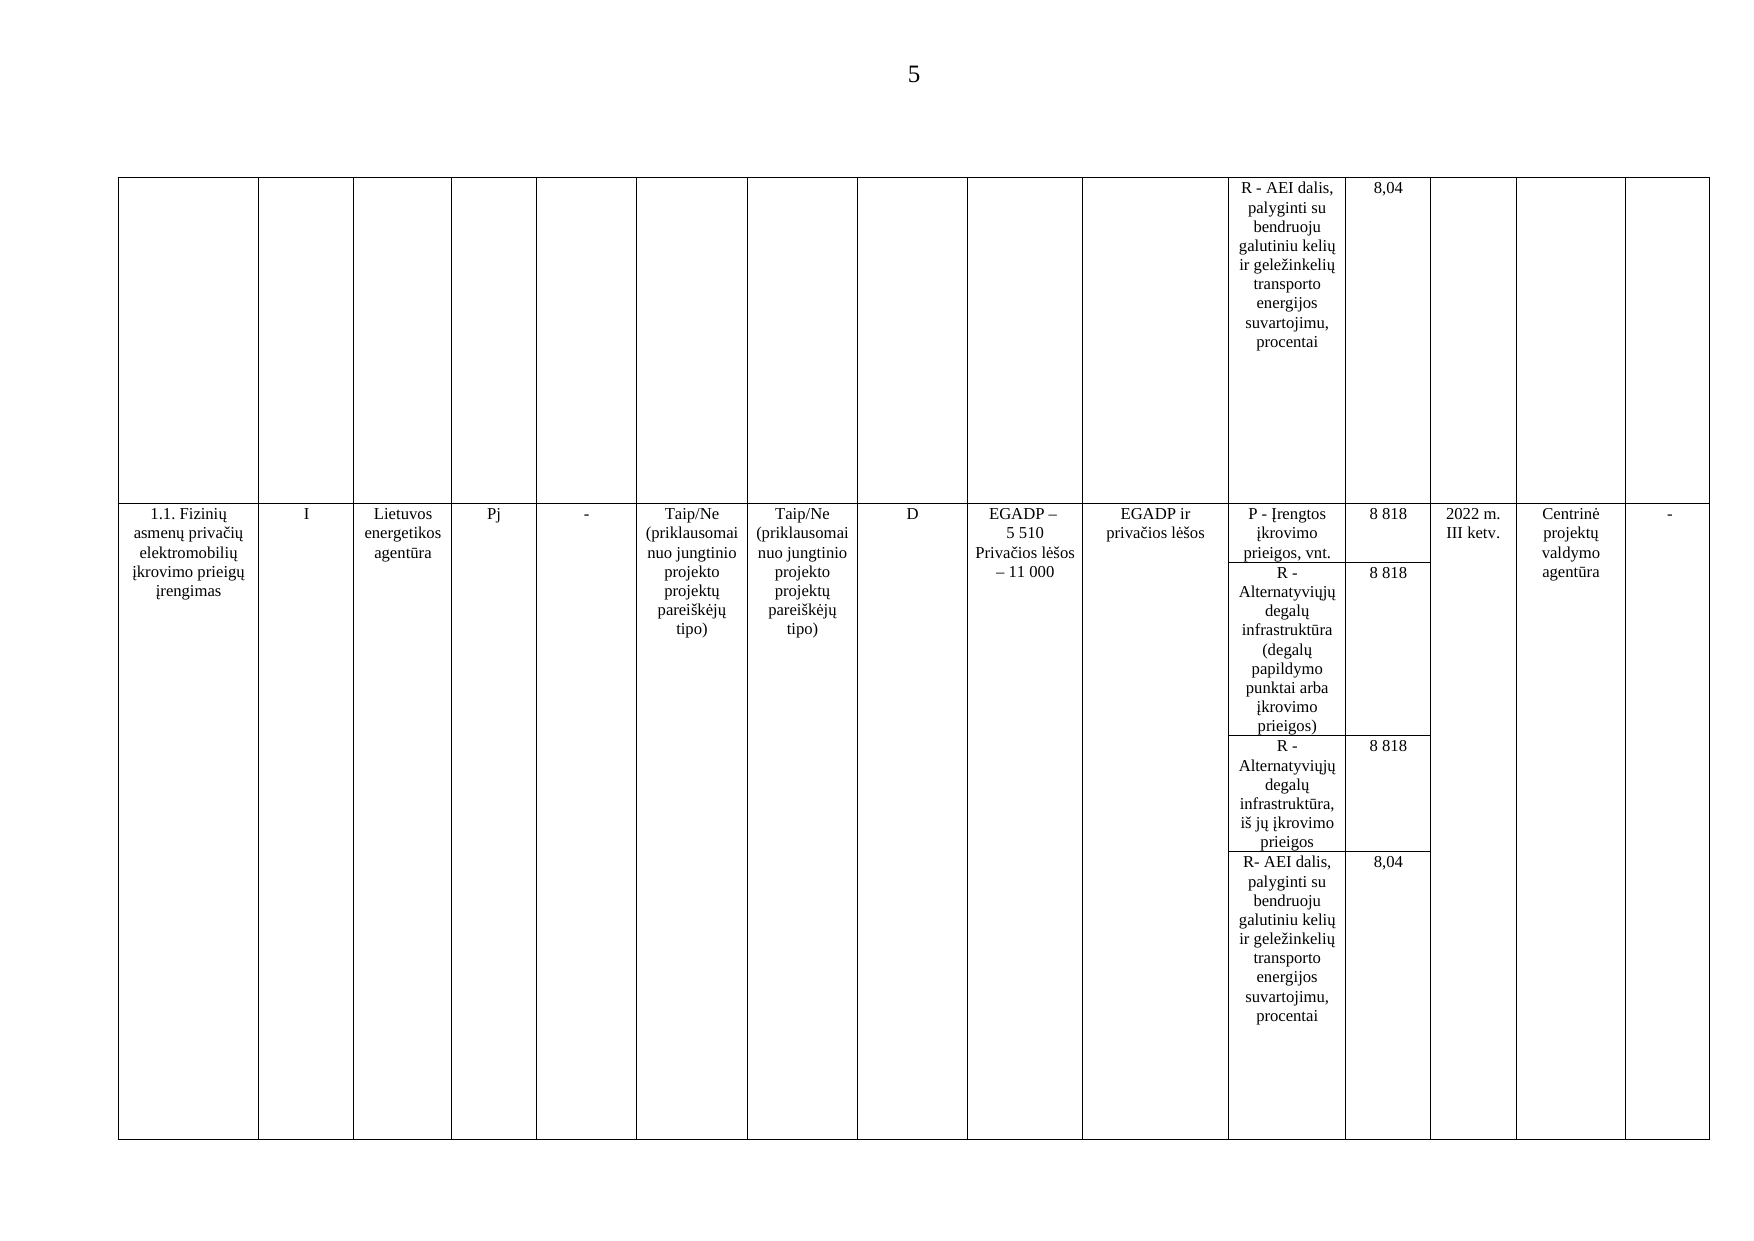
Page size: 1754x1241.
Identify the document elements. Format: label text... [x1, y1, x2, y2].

table_cell - [537, 504, 636, 1139]
table_cell [452, 178, 536, 503]
table_cell [259, 178, 353, 503]
table_cell 8,04 [1346, 852, 1430, 1139]
table_cell 1.1. Fizinių asmenų privačių elektromobilių įkrovimo prieigų įrengimas [119, 504, 258, 1139]
table_cell Pj [452, 504, 536, 1139]
table_cell Centrinė projektų valdymo agentūra [1517, 504, 1625, 1139]
table_cell 2022 m. III ketv. [1431, 504, 1516, 1139]
table_cell [1083, 178, 1228, 503]
table_cell D [858, 504, 967, 1139]
table_cell I [259, 504, 353, 1139]
table_cell EGADP ir privačios lėšos [1083, 504, 1228, 1139]
table_cell R - Alternatyviųjų degalų infrastruktūra, iš jų įkrovimo prieigos [1229, 736, 1345, 851]
table_cell [748, 178, 857, 503]
table_cell [858, 178, 967, 503]
table_cell 8 818 [1346, 563, 1430, 735]
table_cell R - AEI dalis, palyginti su bendruoju galutiniu kelių ir geležinkelių transporto energijos suvartojimu, procentai [1229, 178, 1345, 503]
table_cell EGADP – 5 510 Privačios lėšos – 11 000 [968, 504, 1082, 1139]
table_cell P - Įrengtos įkrovimo prieigos, vnt. [1229, 504, 1345, 562]
table_cell - [537, 178, 636, 503]
table_cell R- AEI dalis, palyginti su bendruoju galutiniu kelių ir geležinkelių transporto energijos suvartojimu, procentai [1229, 852, 1345, 1139]
table_cell 8 818 [1346, 736, 1430, 851]
table_cell [1431, 178, 1516, 503]
table_cell Taip/Ne (priklausomai nuo jungtinio projekto projektų pareiškėjų tipo) [637, 504, 747, 1139]
table_cell - [1626, 504, 1709, 1139]
table_cell 8 818 [1346, 504, 1430, 562]
table_cell Taip/Ne (priklausomai nuo jungtinio projekto projektų pareiškėjų tipo) [748, 504, 857, 1139]
table_cell Lietuvos energetikos agentūra [354, 504, 451, 1139]
table_cell R - Alternatyviųjų degalų infrastruktūra (degalų papildymo punktai arba įkrovimo prieigos) [1229, 563, 1345, 735]
table_cell [637, 178, 747, 503]
table_cell [354, 178, 451, 503]
table_cell 8,04 [1346, 178, 1430, 503]
table_cell [1517, 178, 1625, 503]
table_cell [119, 178, 258, 503]
table_cell [968, 178, 1082, 503]
table_cell - [1626, 178, 1709, 503]
